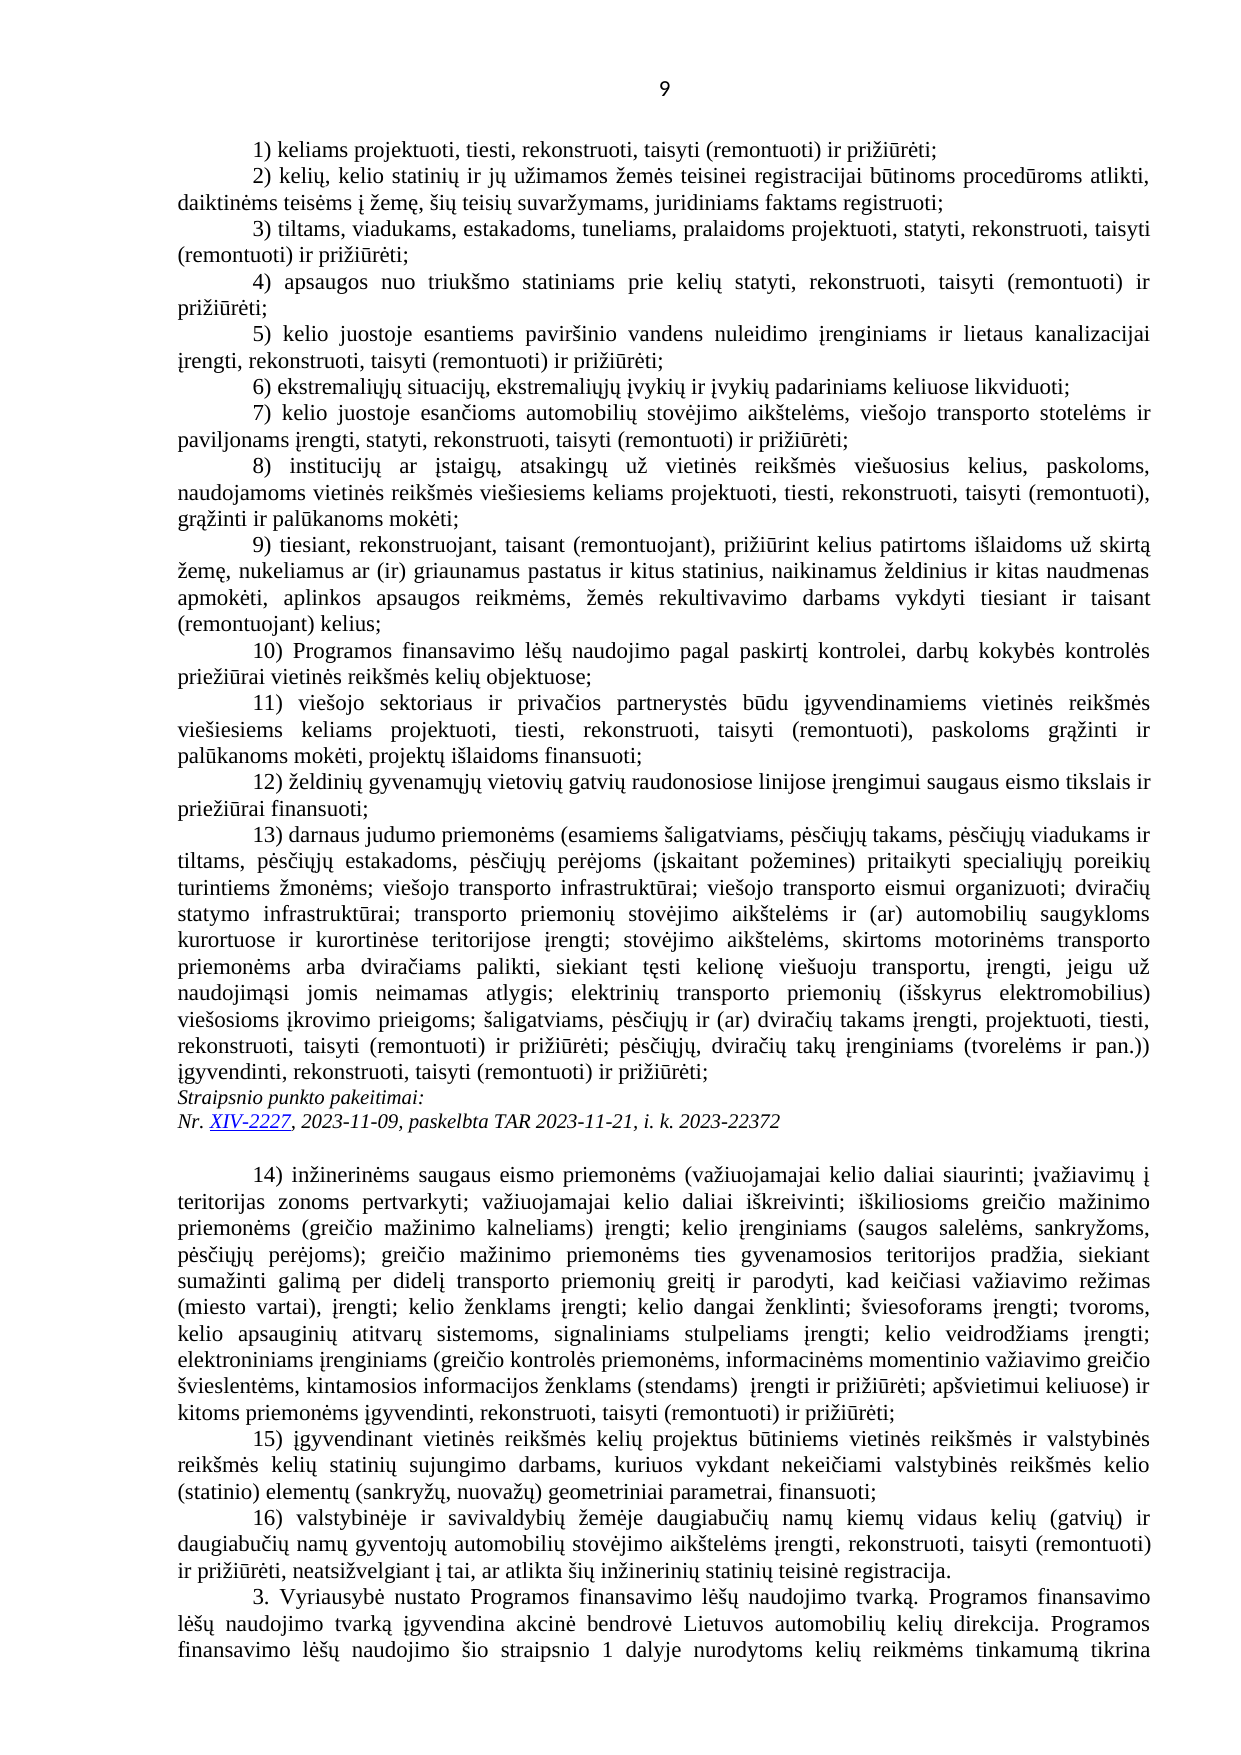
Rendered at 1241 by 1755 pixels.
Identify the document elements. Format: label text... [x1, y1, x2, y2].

text 5) kelio juostoje esantiems paviršinio vandens nuleidimo įrenginiams ir lietaus kanalizacijai įrengti, rekonstruoti, taisyti (remontuoti) ir prižiūrėti; [177, 320, 1152, 373]
text 3) tiltams, viadukams, estakadoms, tuneliams, pralaidoms projektuoti, statyti, rekonstruoti, taisyti (remontuoti) ir prižiūrėti; [177, 215, 1152, 268]
text 6) ekstremaliųjų situacijų, ekstremaliųjų įvykių ir įvykių padariniams keliuose likviduoti; [177, 373, 1152, 399]
text 3. Vyriausybė nustato Programos finansavimo lėšų naudojimo tvarką. Programos finansavimo lėšų naudojimo tvarką įgyvendina akcinė bendrovė Lietuvos automobilių kelių direkcija. Programos finansavimo lėšų naudojimo šio straipsnio 1 dalyje nurodytoms kelių reikmėms tinkamumą tikrina [177, 1583, 1152, 1662]
text 9) tiesiant, rekonstruojant, taisant (remontuojant), prižiūrint kelius patirtoms išlaidoms už skirtą žemę, nukeliamus ar (ir) griaunamus pastatus ir kitus statinius, naikinamus želdinius ir kitas naudmenas apmokėti, aplinkos apsaugos reikmėms, žemės rekultivavimo darbams vykdyti tiesiant ir taisant (remontuojant) kelius; [177, 531, 1152, 637]
text 2) kelių, kelio statinių ir jų užimamos žemės teisinei registracijai būtinoms procedūroms atlikti, daiktinėms teisėms į žemę, šių teisių suvaržymams, juridiniams faktams registruoti; [177, 162, 1152, 215]
text 15) įgyvendinant vietinės reikšmės kelių projektus būtiniems vietinės reikšmės ir valstybinės reikšmės kelių statinių sujungimo darbams, kuriuos vykdant nekeičiami valstybinės reikšmės kelio (statinio) elementų (sankryžų, nuovažų) geometriniai parametrai, finansuoti; [177, 1425, 1152, 1504]
text 1) keliams projektuoti, tiesti, rekonstruoti, taisyti (remontuoti) ir prižiūrėti; [177, 136, 1152, 162]
text Straipsnio punkto pakeitimai: [177, 1085, 1152, 1109]
text 13) darnaus judumo priemonėms (esamiems šaligatviams, pėsčiųjų takams, pėsčiųjų viadukams ir tiltams, pėsčiųjų estakadoms, pėsčiųjų perėjoms (įskaitant požemines) pritaikyti specialiųjų poreikių turintiems žmonėms; viešojo transporto infrastruktūrai; viešojo transporto eismui organizuoti; dviračių statymo infrastruktūrai; transporto priemonių stovėjimo aikštelėms ir (ar) automobilių saugykloms kurortuose ir kurortinėse teritorijose įrengti; stovėjimo aikštelėms, skirtoms motorinėms transporto priemonėms arba dviračiams palikti, siekiant tęsti kelionę viešuoju transportu, įrengti, jeigu už naudojimąsi jomis neimamas atlygis; elektrinių transporto priemonių (išskyrus elektromobilius) viešosioms įkrovimo prieigoms; šaligatviams, pėsčiųjų ir (ar) dviračių takams įrengti, projektuoti, tiesti, rekonstruoti, taisyti (remontuoti) ir prižiūrėti; pėsčiųjų, dviračių takų įrenginiams (tvorelėms ir pan.)) įgyvendinti, rekonstruoti, taisyti (remontuoti) ir prižiūrėti; [177, 821, 1152, 1085]
text 8) institucijų ar įstaigų, atsakingų už vietinės reikšmės viešuosius kelius, paskoloms, naudojamoms vietinės reikšmės viešiesiems keliams projektuoti, tiesti, rekonstruoti, taisyti (remontuoti), grąžinti ir palūkanoms mokėti; [177, 452, 1152, 531]
text 11) viešojo sektoriaus ir privačios partnerystės būdu įgyvendinamiems vietinės reikšmės viešiesiems keliams projektuoti, tiesti, rekonstruoti, taisyti (remontuoti), paskoloms grąžinti ir palūkanoms mokėti, projektų išlaidoms finansuoti; [177, 689, 1152, 768]
text Nr. XIV-2227, 2023-11-09, paskelbta TAR 2023-11-21, i. k. 2023-22372 [177, 1109, 1152, 1133]
text 14) inžinerinėms saugaus eismo priemonėms (važiuojamajai kelio daliai siaurinti; įvažiavimų į teritorijas zonoms pertvarkyti; važiuojamajai kelio daliai iškreivinti; iškiliosioms greičio mažinimo priemonėms (greičio mažinimo kalneliams) įrengti; kelio įrenginiams (saugos salelėms, sankryžoms, pėsčiųjų perėjoms); greičio mažinimo priemonėms ties gyvenamosios teritorijos pradžia, siekiant sumažinti galimą per didelį transporto priemonių greitį ir parodyti, kad keičiasi važiavimo režimas (miesto vartai), įrengti; kelio ženklams įrengti; kelio dangai ženklinti; šviesoforams įrengti; tvoroms, kelio apsauginių atitvarų sistemoms, signaliniams stulpeliams įrengti; kelio veidrodžiams įrengti; elektroniniams įrenginiams (greičio kontrolės priemonėms, informacinėms momentinio važiavimo greičio švieslentėms, kintamosios informacijos ženklams (stendams) įrengti ir prižiūrėti; apšvietimui keliuose) ir kitoms priemonėms įgyvendinti, rekonstruoti, taisyti (remontuoti) ir prižiūrėti; [177, 1162, 1152, 1425]
text 16) valstybinėje ir savivaldybių žemėje daugiabučių namų kiemų vidaus kelių (gatvių) ir daugiabučių namų gyventojų automobilių stovėjimo aikštelėms įrengti, rekonstruoti, taisyti (remontuoti) ir prižiūrėti, neatsižvelgiant į tai, ar atlikta šių inžinerinių statinių teisinė registracija. [177, 1504, 1152, 1583]
text 10) Programos finansavimo lėšų naudojimo pagal paskirtį kontrolei, darbų kokybės kontrolės priežiūrai vietinės reikšmės kelių objektuose; [177, 637, 1152, 689]
text 4) apsaugos nuo triukšmo statiniams prie kelių statyti, rekonstruoti, taisyti (remontuoti) ir prižiūrėti; [177, 268, 1152, 320]
text 12) želdinių gyvenamųjų vietovių gatvių raudonosiose linijose įrengimui saugaus eismo tikslais ir priežiūrai finansuoti; [177, 768, 1152, 821]
text 7) kelio juostoje esančioms automobilių stovėjimo aikštelėms, viešojo transporto stotelėms ir paviljonams įrengti, statyti, rekonstruoti, taisyti (remontuoti) ir prižiūrėti; [177, 399, 1152, 452]
